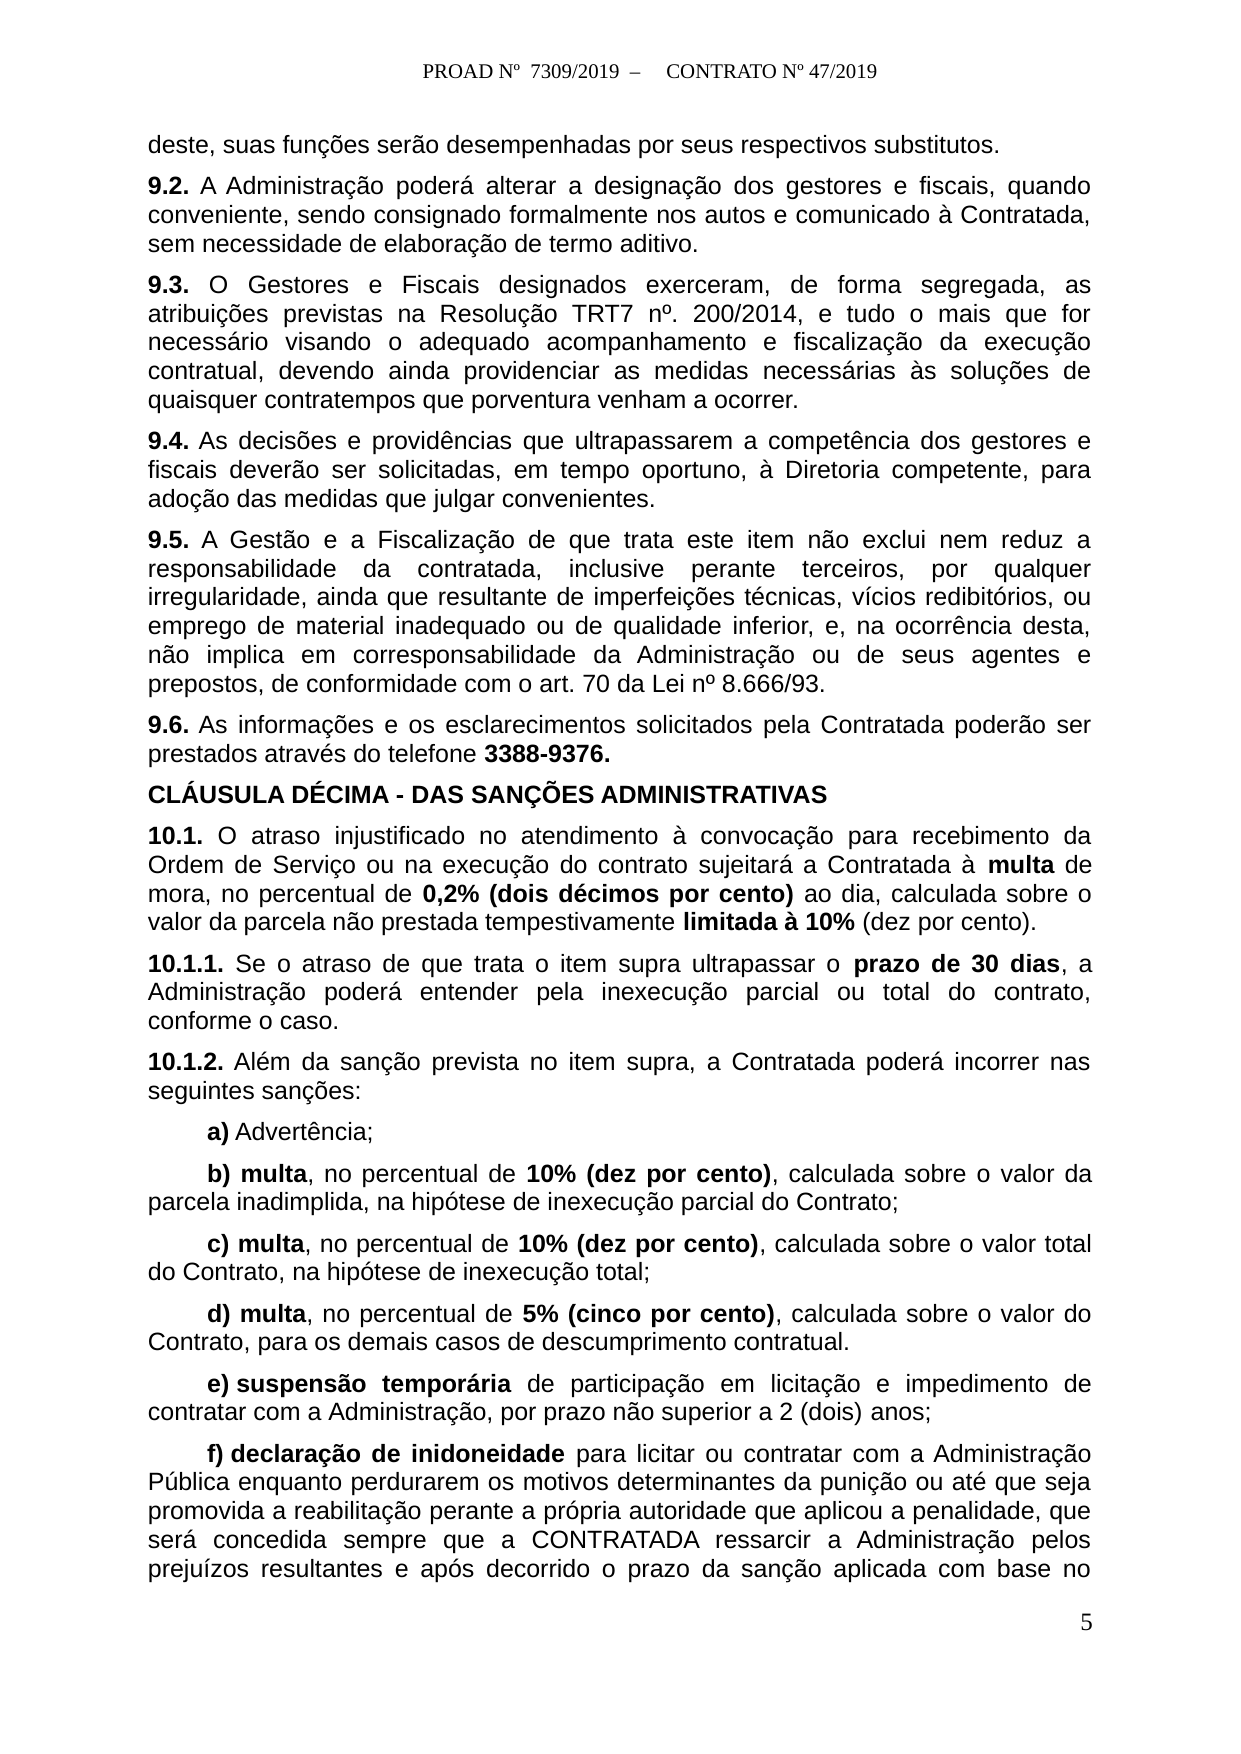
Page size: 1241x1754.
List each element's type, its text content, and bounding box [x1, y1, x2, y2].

text 10.1.2. Além da sanção prevista no item supra, a Contratada poderá incorrer nas seguintes sanções: [148, 1047, 1092, 1105]
text a) Advertência; [148, 1117, 1092, 1146]
text b) multa, no percentual de 10% (dez por cento), calculada sobre o valor da parcela inadimplida, na hipótese de inexecução parcial do Contrato; [148, 1159, 1092, 1216]
text e) suspensão temporária de participação em licitação e impedimento de contratar com a Administração, por prazo não superior a 2 (dois) anos; [148, 1369, 1092, 1426]
text 10.1.1. Se o atraso de que trata o item supra ultrapassar o prazo de 30 dias, a Administração poderá entender pela inexecução parcial ou total do contrato, conforme o caso. [148, 949, 1092, 1035]
text CLÁUSULA DÉCIMA - DAS SANÇÕES ADMINISTRATIVAS [148, 780, 1092, 809]
text 9.6. As informações e os esclarecimentos solicitados pela Contratada poderão ser prestados através do telefone 3388-9376. [148, 710, 1092, 767]
text deste, suas funções serão desempenhadas por seus respectivos substitutos. [148, 130, 1092, 159]
text 9.3. O Gestores e Fiscais designados exerceram, de forma segregada, as atribuições previstas na Resolução TRT7 nº. 200/2014, e tudo o mais que for necessário visando o adequado acompanhamento e fiscalização da execução contratual, devendo ainda providenciar as medidas necessárias às soluções de quaisquer contratempos que porventura venham a ocorrer. [148, 270, 1092, 414]
text 9.4. As decisões e providências que ultrapassarem a competência dos gestores e fiscais deverão ser solicitadas, em tempo oportuno, à Diretoria competente, para adoção das medidas que julgar convenientes. [148, 426, 1092, 512]
text 9.2. A Administração poderá alterar a designação dos gestores e fiscais, quando conveniente, sendo consignado formalmente nos autos e comunicado à Contratada, sem necessidade de elaboração de termo aditivo. [148, 171, 1092, 257]
text c) multa, no percentual de 10% (dez por cento), calculada sobre o valor total do Contrato, na hipótese de inexecução total; [148, 1229, 1092, 1286]
text 9.5. A Gestão e a Fiscalização de que trata este item não exclui nem reduz a responsabilidade da contratada, inclusive perante terceiros, por qualquer irregularidade, ainda que resultante de imperfeições técnicas, vícios redibitórios, ou emprego de material inadequado ou de qualidade inferior, e, na ocorrência desta, não implica em corresponsabilidade da Administração ou de seus agentes e prepostos, de conformidade com o art. 70 da Lei nº 8.666/93. [148, 525, 1092, 697]
text d) multa, no percentual de 5% (cinco por cento), calculada sobre o valor do Contrato, para os demais casos de descumprimento contratual. [148, 1299, 1092, 1356]
text 10.1. O atraso injustificado no atendimento à convocação para recebimento da Ordem de Serviço ou na execução do contrato sujeitará a Contratada à multa de mora, no percentual de 0,2% (dois décimos por cento) ao dia, calculada sobre o valor da parcela não prestada tempestivamente limitada à 10% (dez por cento). [148, 821, 1092, 936]
text f) declaração de inidoneidade para licitar ou contratar com a Administração Pública enquanto perdurarem os motivos determinantes da punição ou até que seja promovida a reabilitação perante a própria autoridade que aplicou a penalidade, que será concedida sempre que a CONTRATADA ressarcir a Administração pelos prejuízos resultantes e após decorrido o prazo da sanção aplicada com base no [148, 1439, 1092, 1582]
